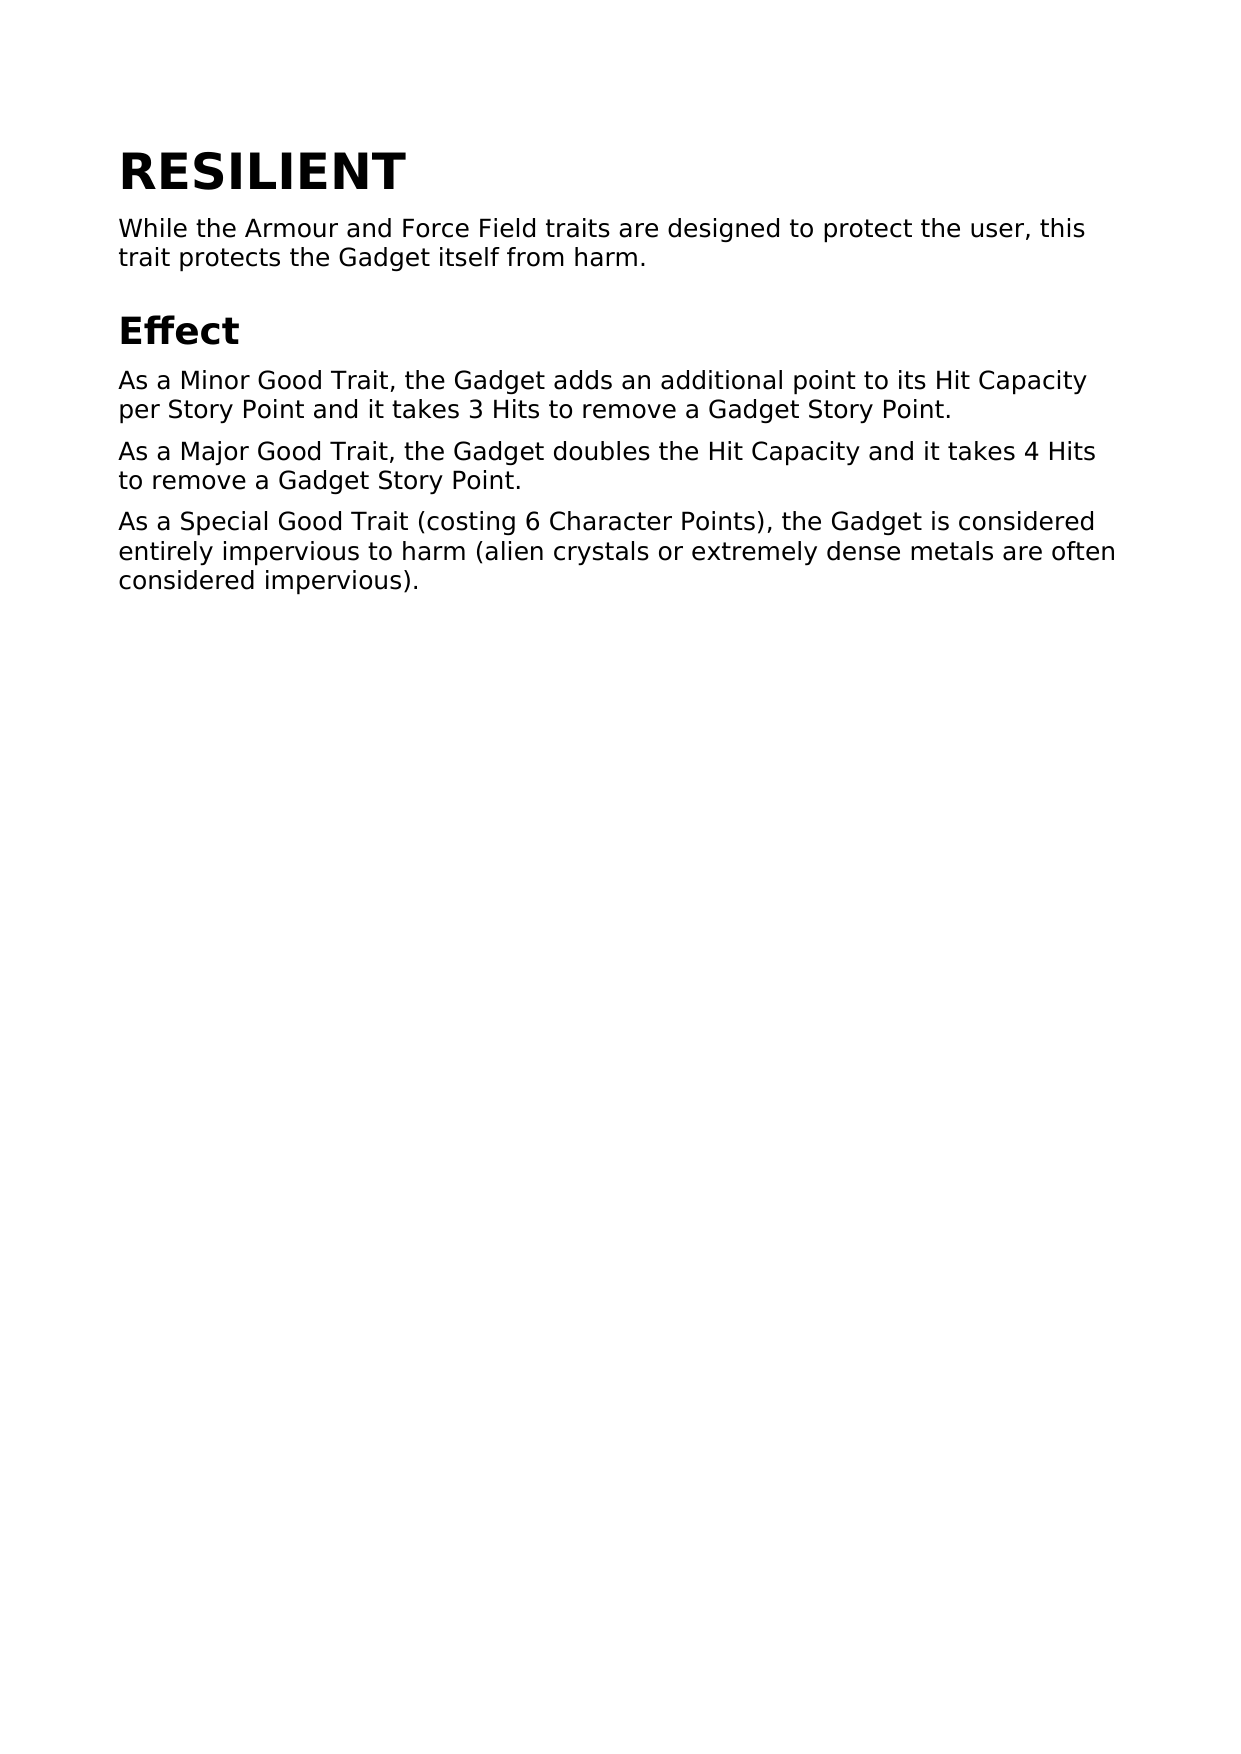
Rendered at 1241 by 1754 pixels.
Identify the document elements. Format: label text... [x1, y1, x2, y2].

text While the Armour and Force Field traits are designed to protect the user, this trait protects the Gadget itself from harm. [118, 214, 1122, 272]
subtitle RESILIENT [118, 143, 1122, 201]
text As a Special Good Trait (costing 6 Character Points), the Gadget is considered entirely impervious to harm (alien crystals or extremely dense metals are often considered impervious). [118, 507, 1122, 595]
subtitle Effect [118, 310, 1122, 353]
text As a Major Good Trait, the Gadget doubles the Hit Capacity and it takes 4 Hits to remove a Gadget Story Point. [118, 437, 1122, 495]
text As a Minor Good Trait, the Gadget adds an additional point to its Hit Capacity per Story Point and it takes 3 Hits to remove a Gadget Story Point. [118, 366, 1122, 424]
